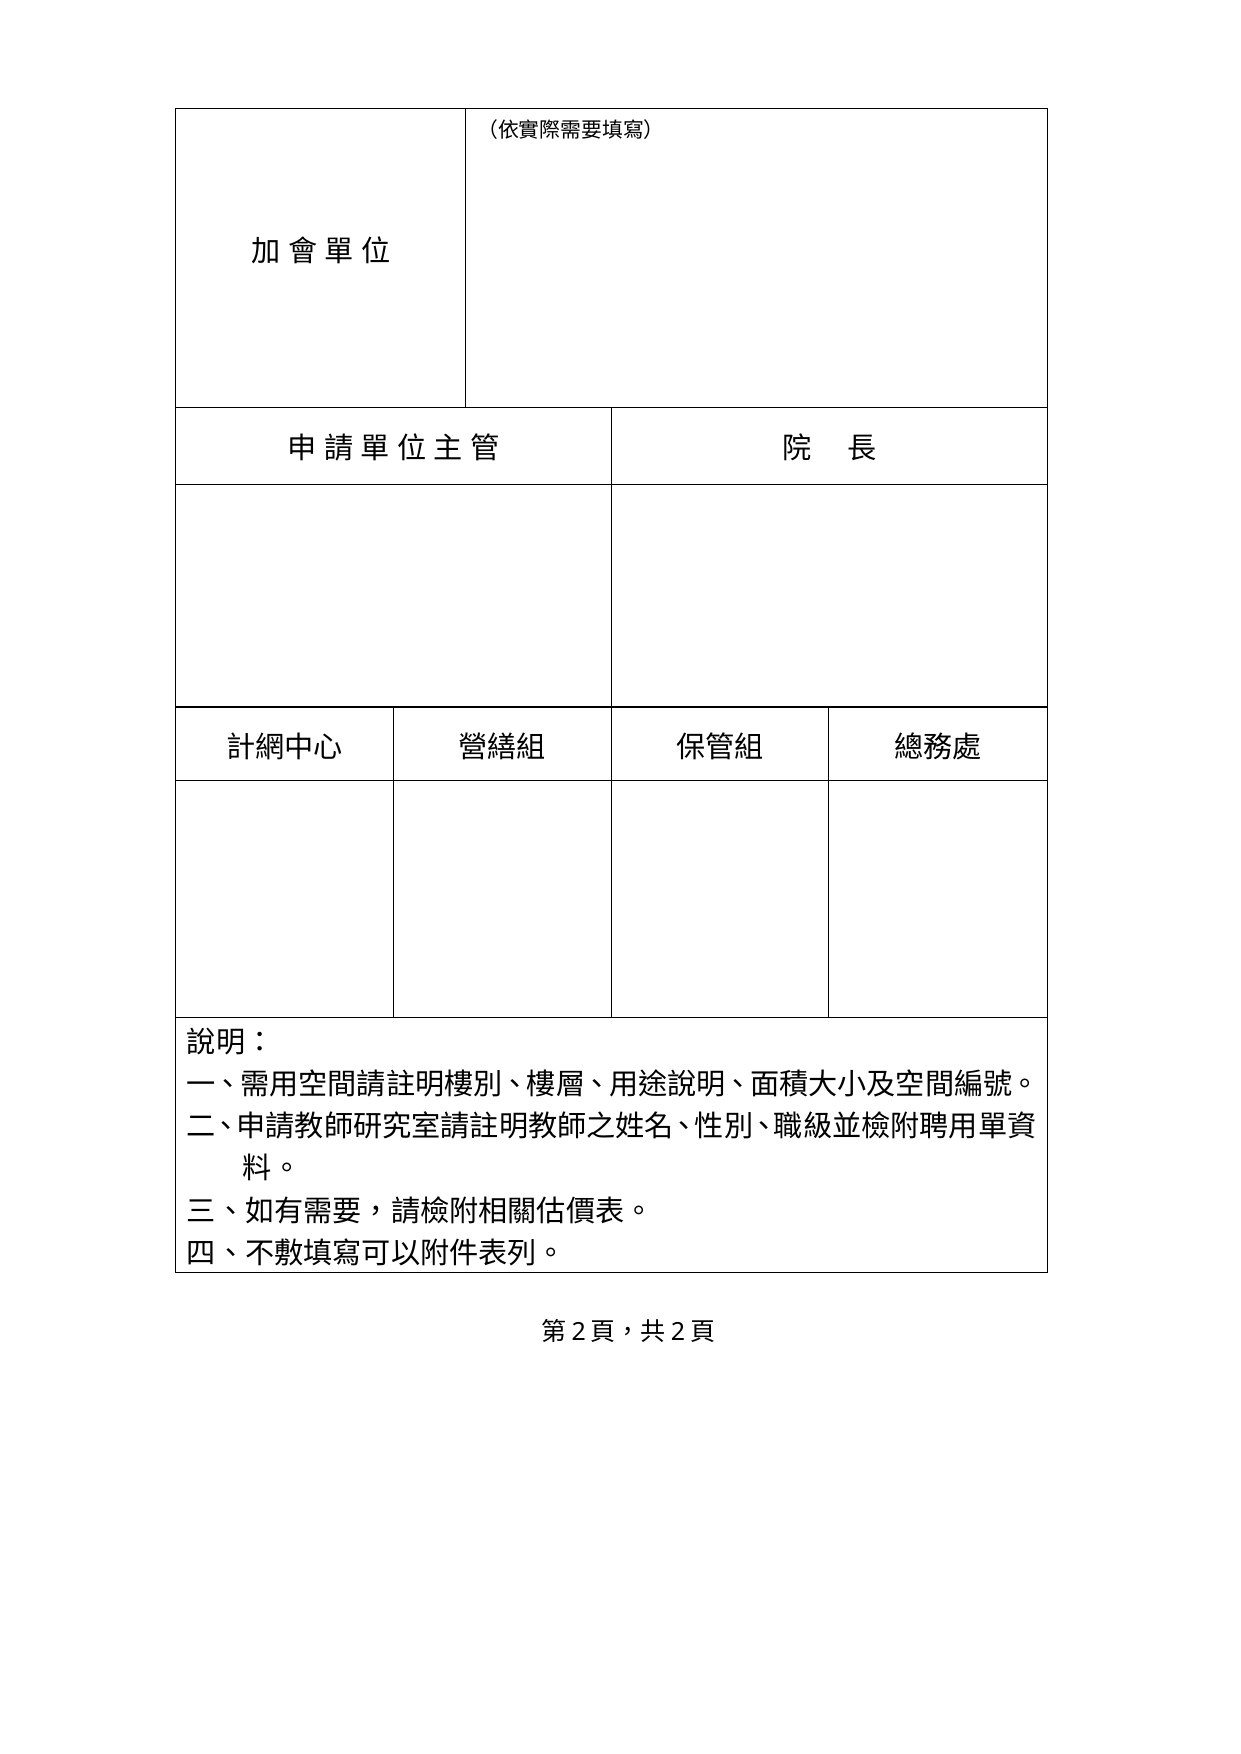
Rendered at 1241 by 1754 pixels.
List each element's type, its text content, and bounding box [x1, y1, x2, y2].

table_header 加 會 單 位 [176, 109, 465, 407]
text 第2頁，共2頁 [187, 1311, 1069, 1348]
table_cell [176, 485, 611, 706]
table_cell 說明： 一、需用空間請註明樓別、樓層、用途說明、面積大小及空間編號。 二、申請教師研究室請註明教師之姓名、性別、職級並檢附聘用單資料。 三、如有需要，請檢附相關估價表。 四、不敷填寫可以附件表列。 [176, 1018, 1047, 1272]
table_cell [829, 781, 1047, 1017]
table_cell 總務處 [829, 708, 1047, 780]
table_cell [176, 781, 393, 1017]
table_cell 保管組 [612, 708, 828, 780]
table_header （依實際需要填寫） [466, 109, 1047, 407]
table_cell [612, 781, 828, 1017]
table_cell 院 長 [612, 408, 1047, 484]
table_cell [394, 781, 611, 1017]
table_cell 申 請 單 位 主 管 填 表 人 [176, 408, 611, 484]
table_cell 營繕組 [394, 708, 611, 780]
table_cell 計網中心 [176, 708, 393, 780]
table_cell [612, 485, 1047, 706]
